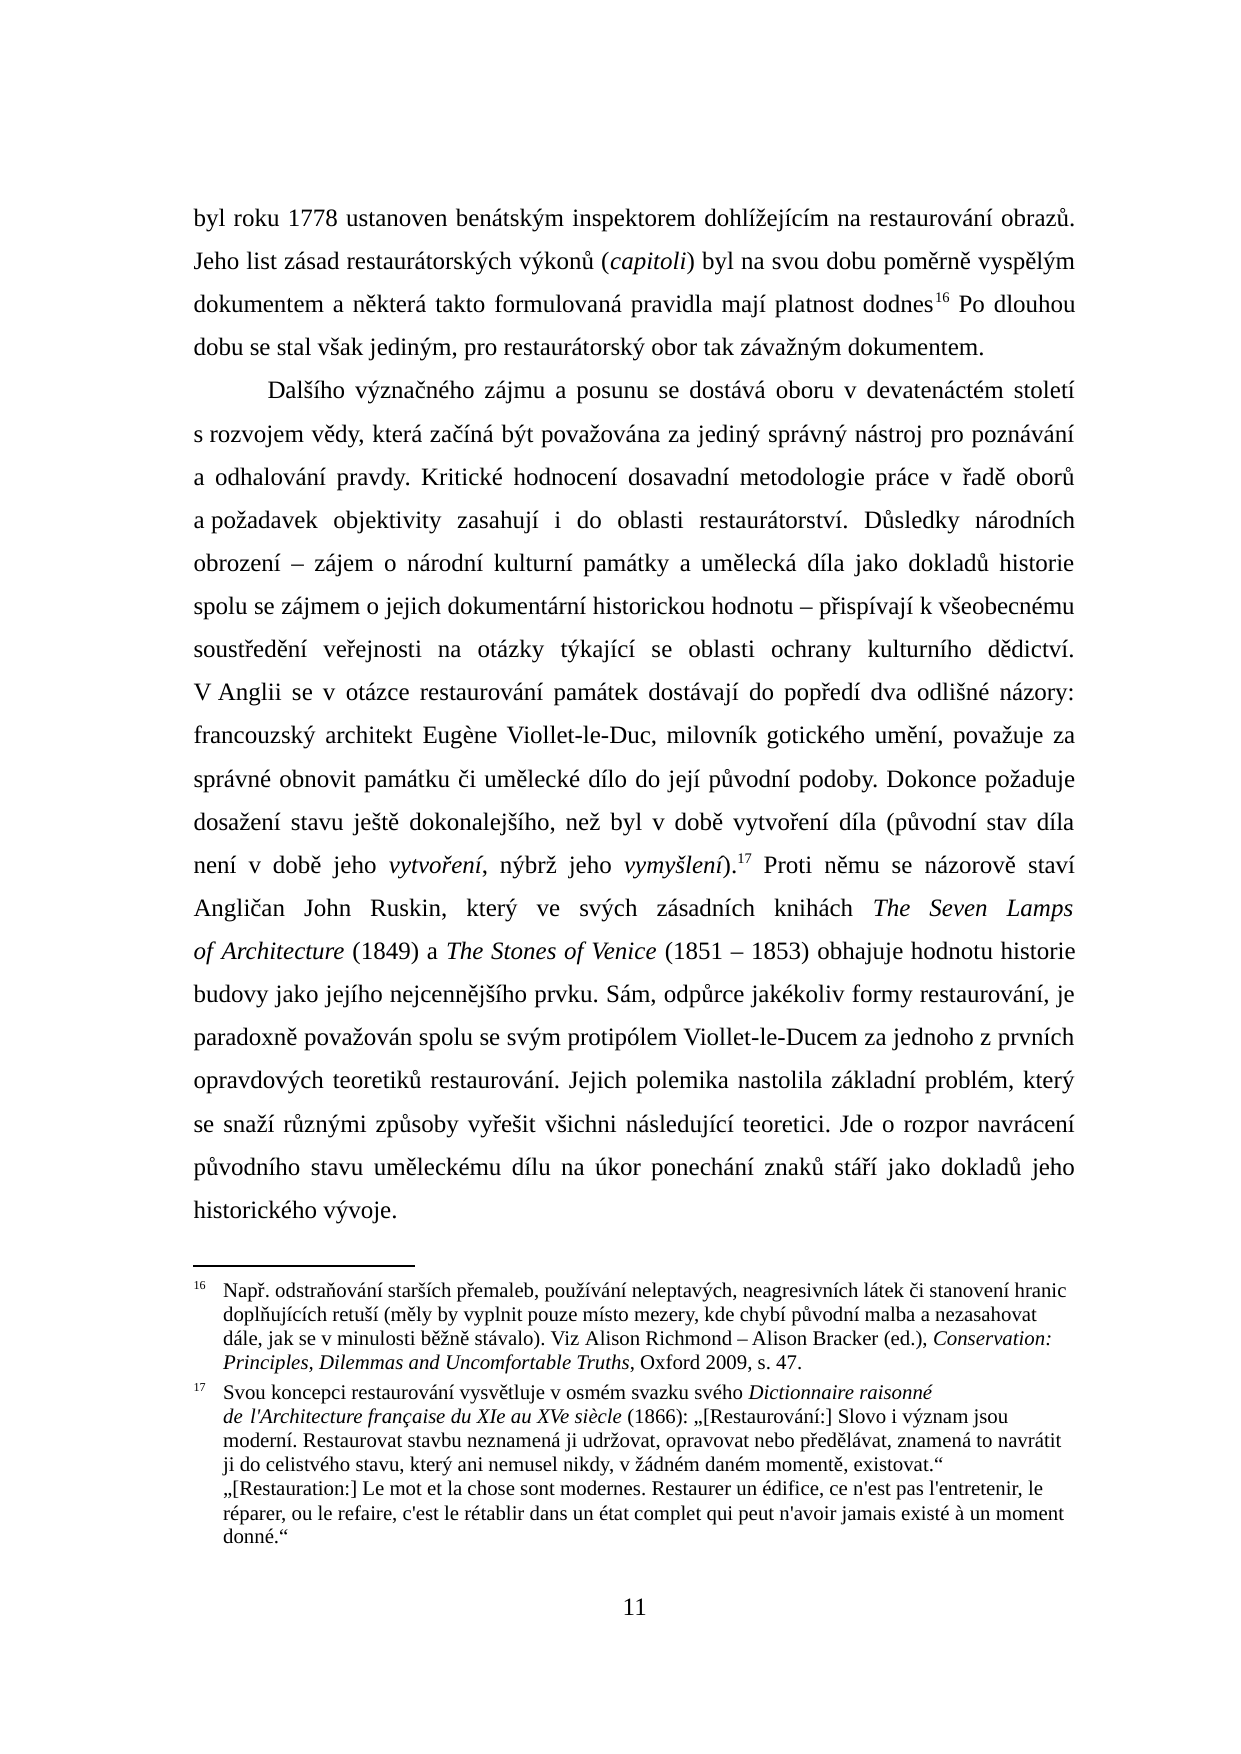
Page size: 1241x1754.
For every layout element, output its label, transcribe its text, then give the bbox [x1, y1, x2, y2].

text Např. odstraňování starších přemaleb, používání neleptavých, neagresivních látek či stanovení hranic doplňujících retuší (měly by vyplnit pouze místo mezery, kde chybí původní malba a nezasahovat dále, jak se v minulosti běžně stávalo). Viz Alison Richmond – Alison Bracker (ed.), Conservation: Principles, Dilemmas and Uncomfortable Truths, Oxford 2009, s. 47. [193, 1278, 1076, 1374]
text Dalšího význačného zájmu a posunu se dostává oboru v devatenáctém století s rozvojem vědy, která začíná být považována za jediný správný nástroj pro poznávání a odhalování pravdy. Kritické hodnocení dosavadní metodologie práce v řadě oborů a požadavek objektivity zasahují i do oblasti restaurátorství. Důsledky národních obrození – zájem o národní kulturní památky a umělecká díla jako dokladů historie spolu se zájmem o jejich dokumentární historickou hodnotu – přispívají k všeobecnému soustředění veřejnosti na otázky týkající se oblasti ochrany kulturního dědictví. V Anglii se v otázce restaurování památek dostávají do popředí dva odlišné názory: francouzský architekt Eugène Viollet-le-Duc, milovník gotického umění, považuje za správné obnovit památku či umělecké dílo do její původní podoby. Dokonce požaduje dosažení stavu ještě dokonalejšího, než byl v době vytvoření díla (původní stav díla není v době jeho vytvoření, nýbrž jeho vymyšlení). Proti němu se názorově staví Angličan John Ruskin, který ve svých zásadních knihách The Seven Lamps of Architecture (1849) a The Stones of Venice (1851 – 1853) obhajuje hodnotu historie budovy jako jejího nejcennějšího prvku. Sám, odpůrce jakékoliv formy restaurování, je paradoxně považován spolu se svým protipólem Viollet-le-Ducem za jednoho z prvních opravdových teoretiků restaurování. Jejich polemika nastolila základní problém, který se snaží různými způsoby vyřešit všichni následující teoretici. Jde o rozpor navrácení původního stavu uměleckému dílu na úkor ponechání znaků stáří jako dokladů jeho historického vývoje. [193, 376, 1076, 1224]
text Svou koncepci restaurování vysvětluje v osmém svazku svého Dictionnaire raisonné de l'Architecture française du XIe au XVe siècle (1866): „[Restaurování:] Slovo i význam jsou moderní. Restaurovat stavbu neznamená ji udržovat, opravovat nebo předělávat, znamená to navrátit ji do celistvého stavu, který ani nemusel nikdy, v žádném daném momentě, existovat.“ „[Restauration:] Le mot et la chose sont modernes. Restaurer un édifice, ce n'est pas l'entretenir, le réparer, ou le refaire, c'est le rétablir dans un état complet qui peut n'avoir jamais existé à un moment donné.“ [193, 1380, 1076, 1548]
text byl roku 1778 ustanoven benátským inspektorem dohlížejícím na restaurování obrazů. Jeho list zásad restaurátorských výkonů (capitoli) byl na svou dobu poměrně vyspělým dokumentem a některá takto formulovaná pravidla mají platnost dodnes Po dlouhou dobu se stal však jediným, pro restaurátorský obor tak závažným dokumentem. [193, 203, 1076, 361]
